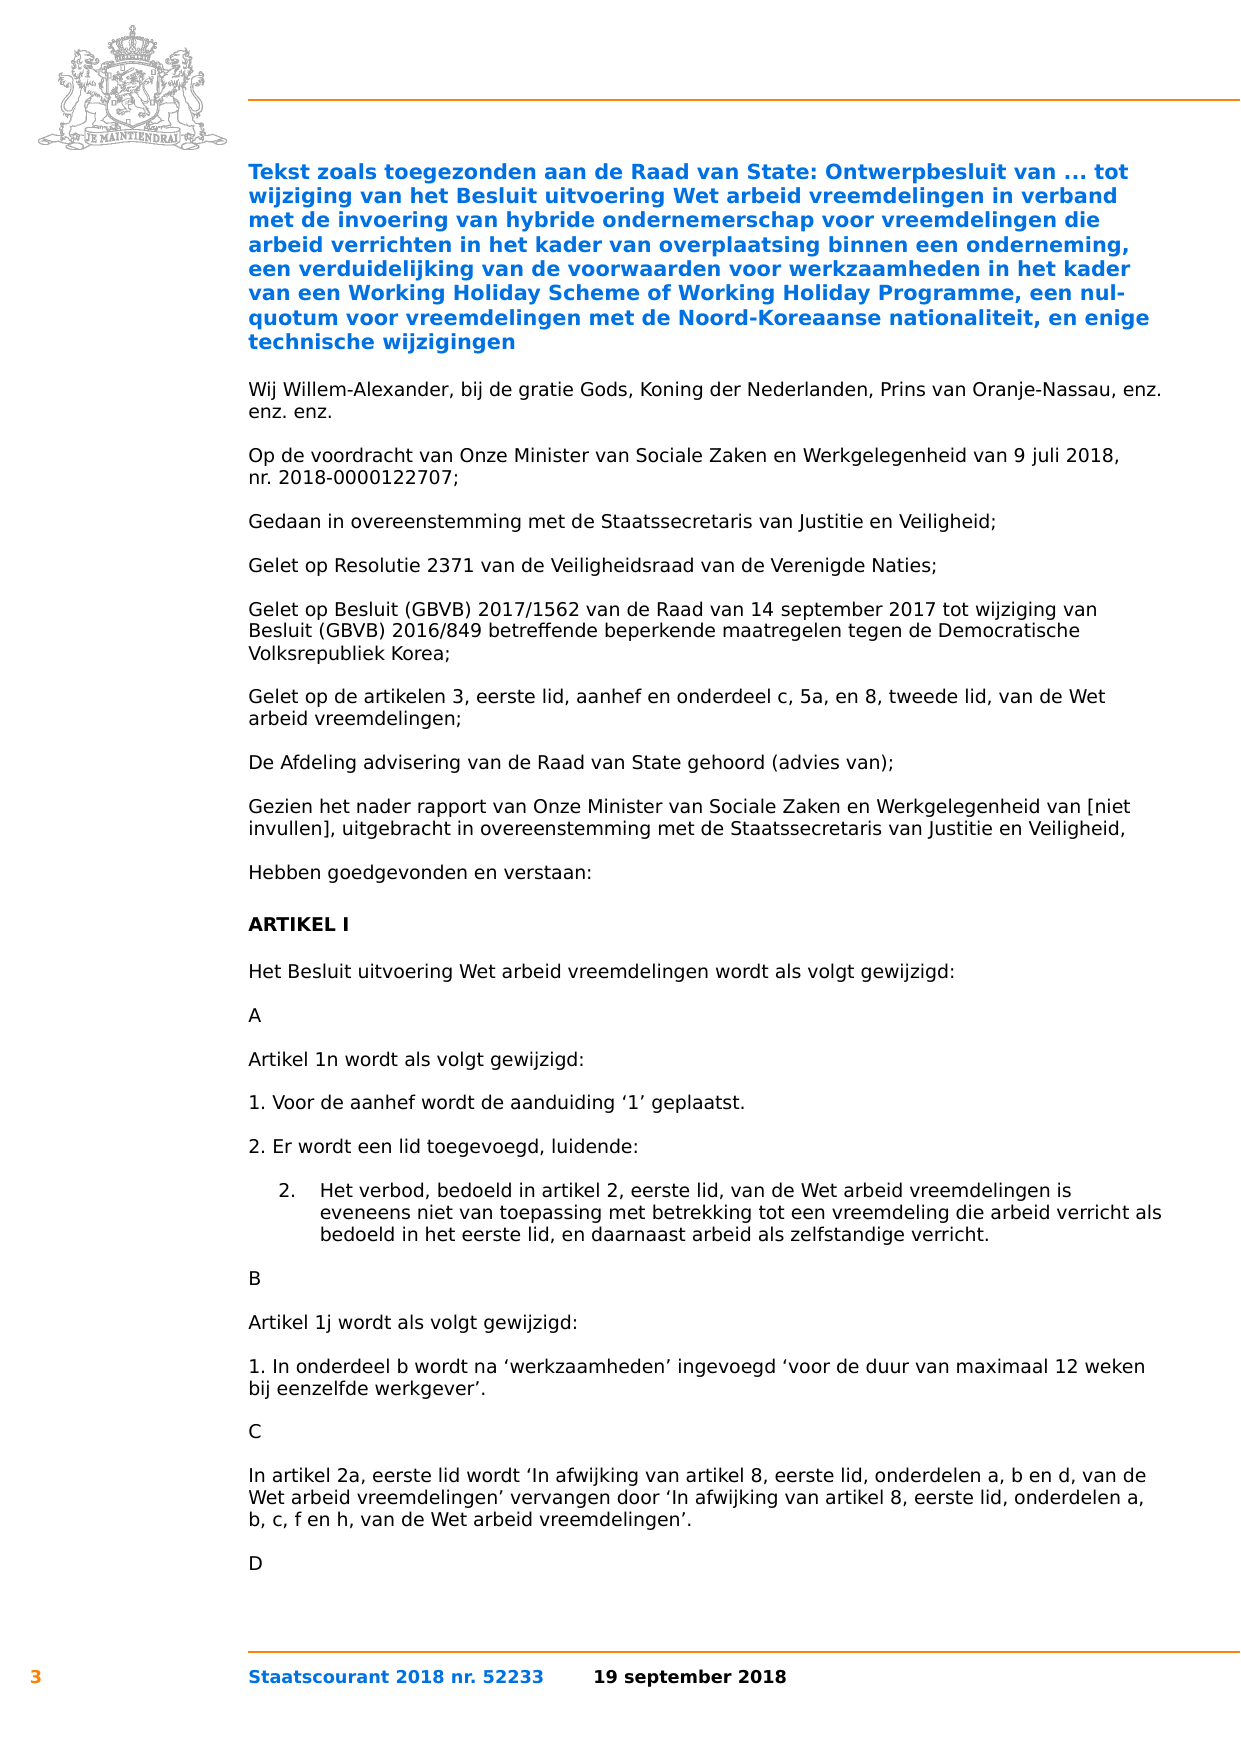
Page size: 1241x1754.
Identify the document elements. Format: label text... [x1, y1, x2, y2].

text Hebben goedgevonden en verstaan: [248, 862, 1163, 884]
text Gezien het nader rapport van Onze Minister van Sociale Zaken en Werkgelegenheid van [niet invullen], uitgebracht in overeenstemming met de Staatssecretaris van Justitie en Veiligheid, [248, 796, 1163, 840]
text Gedaan in overeenstemming met de Staatssecretaris van Justitie en Veiligheid; [248, 511, 1163, 533]
text B [248, 1268, 1163, 1290]
text Op de voordracht van Onze Minister van Sociale Zaken en Werkgelegenheid van 9 juli 2018, nr. 2018-0000122707; [248, 445, 1163, 489]
text Gelet op Besluit (GBVB) 2017/1562 van de Raad van 14 september 2017 tot wijziging van Besluit (GBVB) 2016/849 betreffende beperkende maatregelen tegen de Democratische Volksrepubliek Korea; [248, 598, 1163, 664]
text D [248, 1553, 1163, 1575]
text 1. Voor de aanhef wordt de aanduiding ‘1’ geplaatst. [248, 1092, 1163, 1114]
text Artikel 1j wordt als volgt gewijzigd: [248, 1312, 1163, 1334]
text A [248, 1004, 1163, 1027]
text 2. Er wordt een lid toegevoegd, luidende: [248, 1136, 1163, 1158]
picture [38, 25, 227, 150]
text Gelet op de artikelen 3, eerste lid, aanhef en onderdeel c, 5a, en 8, tweede lid, van de Wet arbeid vreemdelingen; [248, 686, 1163, 730]
text De Afdeling advisering van de Raad van State gehoord (advies van); [248, 752, 1163, 774]
text C [248, 1421, 1163, 1443]
text 2. Het verbod, bedoeld in artikel 2, eerste lid, van de Wet arbeid vreemdelingen is eveneens niet van toepassing met betrekking tot een vreemdeling die arbeid verricht als bedoeld in het eerste lid, en daarnaast arbeid als zelfstandige verricht. [278, 1180, 1163, 1246]
text Gelet op Resolutie 2371 van de Veiligheidsraad van de Verenigde Naties; [248, 554, 1163, 577]
text 1. In onderdeel b wordt na ‘werkzaamheden’ ingevoegd ‘voor de duur van maximaal 12 weken bij eenzelfde werkgever’. [248, 1356, 1163, 1399]
text Het Besluit uitvoering Wet arbeid vreemdelingen wordt als volgt gewijzigd: [248, 961, 1163, 983]
text In artikel 2a, eerste lid wordt ‘In afwijking van artikel 8, eerste lid, onderdelen a, b en d, van de Wet arbeid vreemdelingen’ vervangen door ‘In afwijking van artikel 8, eerste lid, onderdelen a, b, c, f en h, van de Wet arbeid vreemdelingen’. [248, 1465, 1163, 1531]
subtitle Tekst zoals toegezonden aan de Raad van State: Ontwerpbesluit van ... tot wijziging van het Besluit uitvoering Wet arbeid vreemdelingen in verband met de invoering van hybride ondernemerschap voor vreemdelingen die arbeid verrichten in het kader van overplaatsing binnen een onderneming, een verduidelijking van de voorwaarden voor werkzaamheden in het kader van een Working Holiday Scheme of Working Holiday Programme, een nul-quotum voor vreemdelingen met de Noord-Koreaanse nationaliteit, en enige technische wijzigingen [248, 160, 1163, 354]
text Artikel 1n wordt als volgt gewijzigd: [248, 1048, 1163, 1070]
text Wij Willem-Alexander, bij de gratie Gods, Koning der Nederlanden, Prins van Oranje-Nassau, enz. enz. enz. [248, 379, 1163, 423]
subtitle ARTIKEL I [248, 914, 1163, 936]
